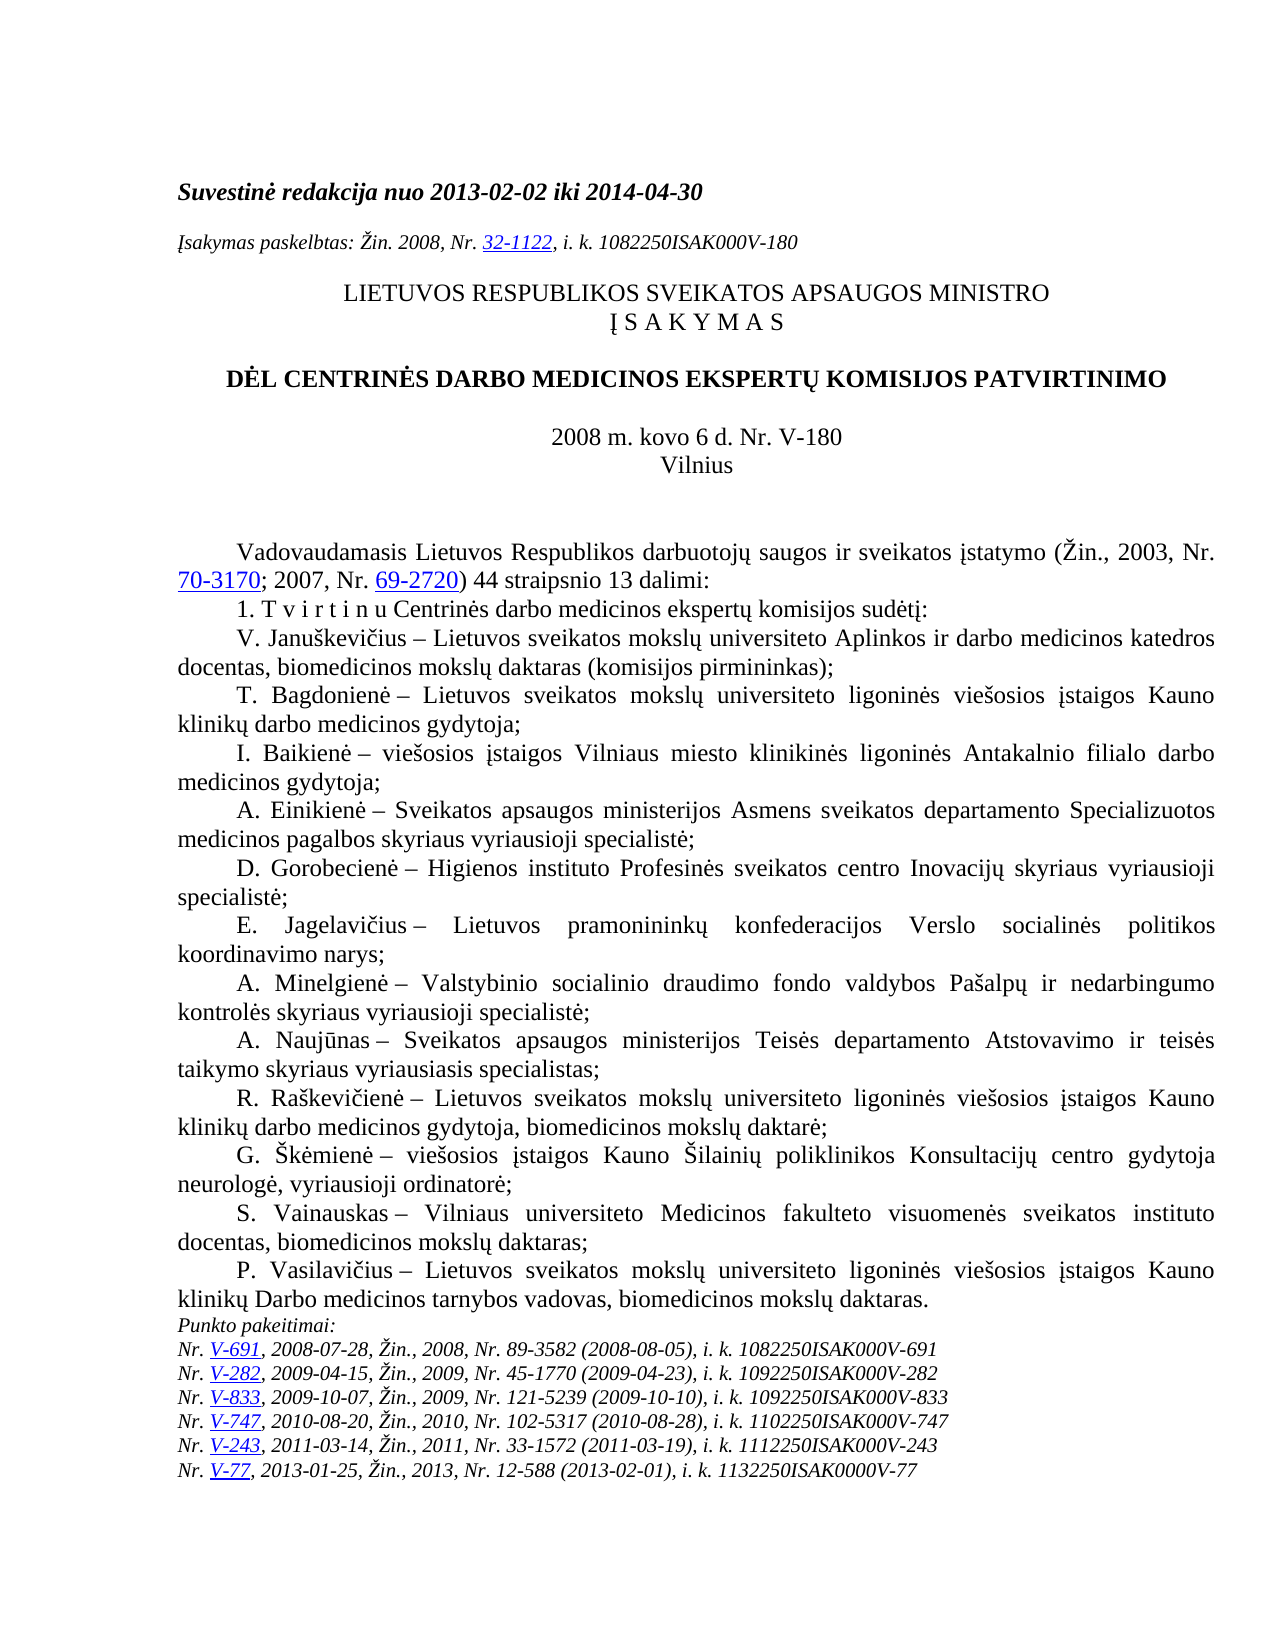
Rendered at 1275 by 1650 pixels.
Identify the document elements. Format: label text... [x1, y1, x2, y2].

text Nr. V-77, 2013-01-25, Žin., 2013, Nr. 12-588 (2013-02-01), i. k. 1132250ISAK0000V-77 [177, 1457, 1216, 1482]
text Nr. V-833, 2009-10-07, Žin., 2009, Nr. 121-5239 (2009-10-10), i. k. 1092250ISAK000V-833 [177, 1385, 1216, 1409]
text Punkto pakeitimai: [177, 1313, 1216, 1337]
text Įsakymas paskelbtas: Žin. 2008, Nr. 32-1122, i. k. 1082250ISAK000V-180 [177, 230, 1216, 254]
text D. Gorobecienė – Higienos instituto Profesinės sveikatos centro Inovacijų skyriaus vyriausioji specialistė; [177, 853, 1216, 911]
text 1. T v i r t i n u Centrinės darbo medicinos ekspertų komisijos sudėtį: [177, 594, 1216, 623]
text LIETUVOS RESPUBLIKOS SVEIKATOS APSAUGOS MINISTRO [177, 278, 1216, 307]
text G. Škėmienė – viešosios įstaigos Kauno Šilainių poliklinikos Konsultacijų centro gydytoja neurologė, vyriausioji ordinatorė; [177, 1141, 1216, 1198]
text S. Vainauskas – Vilniaus universiteto Medicinos fakulteto visuomenės sveikatos instituto docentas, biomedicinos mokslų daktaras; [177, 1198, 1216, 1256]
text Nr. V-282, 2009-04-15, Žin., 2009, Nr. 45-1770 (2009-04-23), i. k. 1092250ISAK000V-282 [177, 1361, 1216, 1385]
text 2008 m. kovo 6 d. Nr. V-180 [177, 422, 1216, 451]
text E. Jagelavičius – Lietuvos pramonininkų konfederacijos Verslo socialinės politikos koordinavimo narys; [177, 911, 1216, 968]
text T. Bagdonienė – Lietuvos sveikatos mokslų universiteto ligoninės viešosios įstaigos Kauno klinikų darbo medicinos gydytoja; [177, 681, 1216, 738]
text A. Minelgienė – Valstybinio socialinio draudimo fondo valdybos Pašalpų ir nedarbingumo kontrolės skyriaus vyriausioji specialistė; [177, 968, 1216, 1026]
text V. Januškevičius – Lietuvos sveikatos mokslų universiteto Aplinkos ir darbo medicinos katedros docentas, biomedicinos mokslų daktaras (komisijos pirmininkas); [177, 623, 1216, 681]
text I. Baikienė – viešosios įstaigos Vilniaus miesto klinikinės ligoninės Antakalnio filialo darbo medicinos gydytoja; [177, 738, 1216, 796]
text DĖL CENTRINĖS DARBO MEDICINOS EKSPERTŲ KOMISIJOS PATVIRTINIMO [177, 364, 1216, 393]
text P. Vasilavičius – Lietuvos sveikatos mokslų universiteto ligoninės viešosios įstaigos Kauno klinikų Darbo medicinos tarnybos vadovas, biomedicinos mokslų daktaras. [177, 1256, 1216, 1313]
text Nr. V-243, 2011-03-14, Žin., 2011, Nr. 33-1572 (2011-03-19), i. k. 1112250ISAK000V-243 [177, 1433, 1216, 1457]
text Suvestinė redakcija nuo 2013-02-02 iki 2014-04-30 [177, 177, 1216, 206]
text Nr. V-747, 2010-08-20, Žin., 2010, Nr. 102-5317 (2010-08-28), i. k. 1102250ISAK000V-747 [177, 1409, 1216, 1433]
text ĮSAKYMAS [177, 307, 1216, 336]
text A. Naujūnas – Sveikatos apsaugos ministerijos Teisės departamento Atstovavimo ir teisės taikymo skyriaus vyriausiasis specialistas; [177, 1026, 1216, 1083]
text Nr. V-691, 2008-07-28, Žin., 2008, Nr. 89-3582 (2008-08-05), i. k. 1082250ISAK000V-691 [177, 1337, 1216, 1361]
text A. Einikienė – Sveikatos apsaugos ministerijos Asmens sveikatos departamento Specializuotos medicinos pagalbos skyriaus vyriausioji specialistė; [177, 796, 1216, 853]
text Vilnius [177, 451, 1216, 479]
text Vadovaudamasis Lietuvos Respublikos darbuotojų saugos ir sveikatos įstatymo (Žin., 2003, Nr. 70-3170; 2007, Nr. 69-2720) 44 straipsnio 13 dalimi: [177, 537, 1216, 594]
text R. Raškevičienė – Lietuvos sveikatos mokslų universiteto ligoninės viešosios įstaigos Kauno klinikų darbo medicinos gydytoja, biomedicinos mokslų daktarė; [177, 1083, 1216, 1141]
